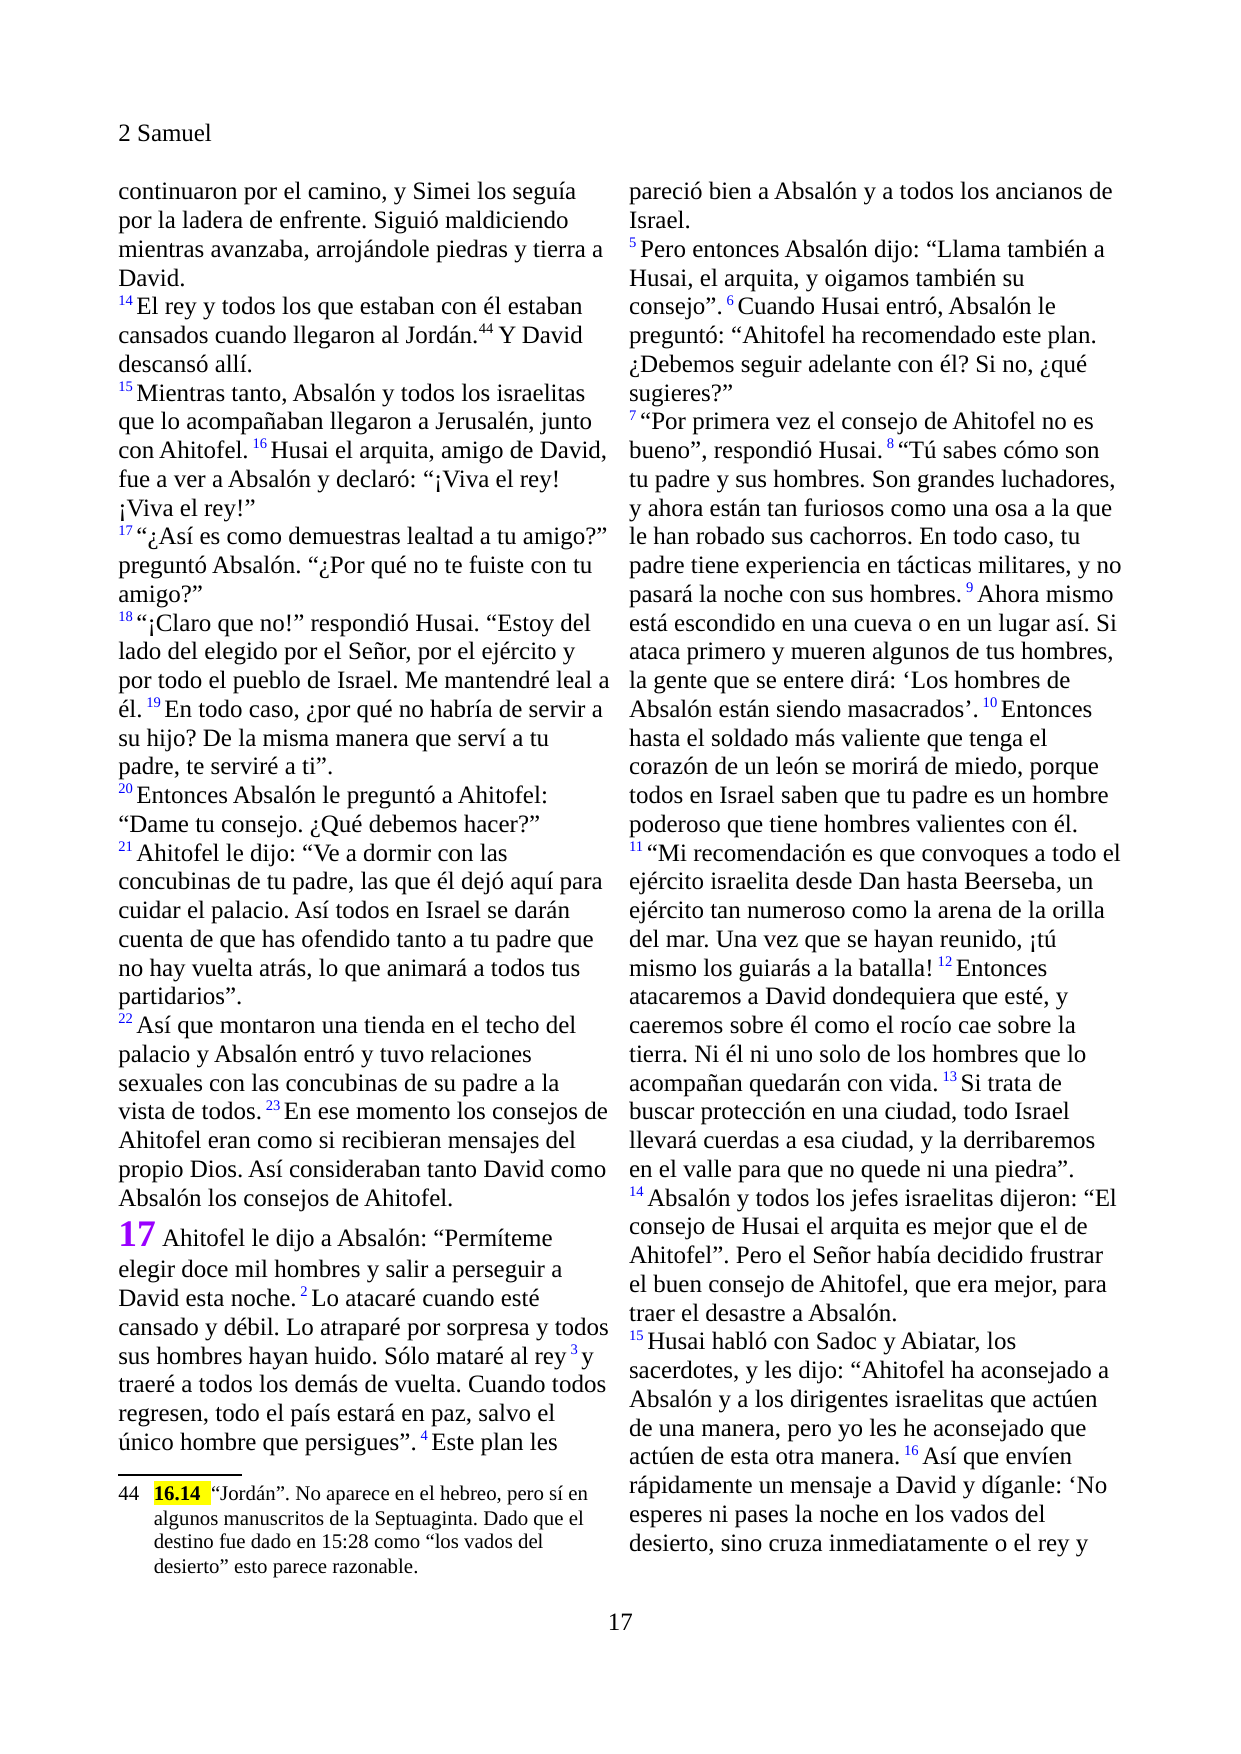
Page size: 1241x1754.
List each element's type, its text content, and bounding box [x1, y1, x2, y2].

text pareció bien a Absalón y a todos los ancianos de Israel. [629, 176, 1122, 234]
text 17 Ahitofel le dijo a Absalón: “Permíteme elegir doce mil hombres y salir a perseguir a David esta noche. 2 Lo atacaré cuando esté cansado y débil. Lo atraparé por sorpresa y todos sus hombres hayan huido. Sólo mataré al rey 3 y traeré a todos los demás de vuelta. Cuando todos regresen, todo el país estará en paz, salvo el único hombre que persigues”. 4 Este plan les [118, 1211, 611, 1456]
text 14 Absalón y todos los jefes israelitas dijeron: “El consejo de Husai el arquita es mejor que el de Ahitofel”. Pero el Señor había decidido frustrar el buen consejo de Ahitofel, que era mejor, para traer el desastre a Absalón. [629, 1183, 1122, 1326]
text 7 “Por primera vez el consejo de Ahitofel no es bueno”, respondió Husai. 8 “Tú sabes cómo son tu padre y sus hombres. Son grandes luchadores, y ahora están tan furiosos como una osa a la que le han robado sus cachorros. En todo caso, tu padre tiene experiencia en tácticas militares, y no pasará la noche con sus hombres. 9 Ahora mismo está escondido en una cueva o en un lugar así. Si ataca primero y mueren algunos de tus hombres, la gente que se entere dirá: ‘Los hombres de Absalón están siendo masacrados’. 10 Entonces hasta el soldado más valiente que tenga el corazón de un león se morirá de miedo, porque todos en Israel saben que tu padre es un hombre poderoso que tiene hombres valientes con él. [629, 406, 1122, 838]
text 18 “¡Claro que no!” respondió Husai. “Estoy del lado del elegido por el Señor, por el ejército y por todo el pueblo de Israel. Me mantendré leal a él. 19 En todo caso, ¿por qué no habría de servir a su hijo? De la misma manera que serví a tu padre, te serviré a ti”. [118, 608, 611, 780]
text 16.14 “Jordán”. No aparece en el hebreo, pero sí en algunos manuscritos de la Septuaginta. Dado que el destino fue dado en 15:28 como “los vados del desierto” esto parece razonable. [118, 1481, 611, 1578]
text 21 Ahitofel le dijo: “Ve a dormir con las concubinas de tu padre, las que él dejó aquí para cuidar el palacio. Así todos en Israel se darán cuenta de que has ofendido tanto a tu padre que no hay vuelta atrás, lo que animará a todos tus partidarios”. [118, 838, 611, 1010]
text 20 Entonces Absalón le preguntó a Ahitofel: “Dame tu consejo. ¿Qué debemos hacer?” [118, 780, 611, 838]
text 17 “¿Así es como demuestras lealtad a tu amigo?” preguntó Absalón. “¿Por qué no te fuiste con tu amigo?” [118, 521, 611, 608]
text 15 Mientras tanto, Absalón y todos los israelitas que lo acompañaban llegaron a Jerusalén, junto con Ahitofel. 16 Husai el arquita, amigo de David, fue a ver a Absalón y declaró: “¡Viva el rey! ¡Viva el rey!” [118, 378, 611, 521]
text 5 Pero entonces Absalón dijo: “Llama también a Husai, el arquita, y oigamos también su consejo”. 6 Cuando Husai entró, Absalón le preguntó: “Ahitofel ha recomendado este plan. ¿Debemos seguir adelante con él? Si no, ¿qué sugieres?” [629, 234, 1122, 406]
text 15 Husai habló con Sadoc y Abiatar, los sacerdotes, y les dijo: “Ahitofel ha aconsejado a Absalón y a los dirigentes israelitas que actúen de una manera, pero yo les he aconsejado que actúen de esta otra manera. 16 Así que envíen rápidamente un mensaje a David y díganle: ‘No esperes ni pases la noche en los vados del desierto, sino cruza inmediatamente o el rey y [629, 1326, 1122, 1556]
text continuaron por el camino, y Simei los seguía por la ladera de enfrente. Siguió maldiciendo mientras avanzaba, arrojándole piedras y tierra a David. [118, 176, 611, 291]
text 14 El rey y todos los que estaban con él estaban cansados cuando llegaron al Jordán. Y David descansó allí. [118, 291, 611, 378]
text 22 Así que montaron una tienda en el techo del palacio y Absalón entró y tuvo relaciones sexuales con las concubinas de su padre a la vista de todos. 23 En ese momento los consejos de Ahitofel eran como si recibieran mensajes del propio Dios. Así consideraban tanto David como Absalón los consejos de Ahitofel. [118, 1010, 611, 1211]
text 11 “Mi recomendación es que convoques a todo el ejército israelita desde Dan hasta Beerseba, un ejército tan numeroso como la arena de la orilla del mar. Una vez que se hayan reunido, ¡tú mismo los guiarás a la batalla! 12 Entonces atacaremos a David dondequiera que esté, y caeremos sobre él como el rocío cae sobre la tierra. Ni él ni uno solo de los hombres que lo acompañan quedarán con vida. 13 Si trata de buscar protección en una ciudad, todo Israel llevará cuerdas a esa ciudad, y la derribaremos en el valle para que no quede ni una piedra”. [629, 838, 1122, 1183]
